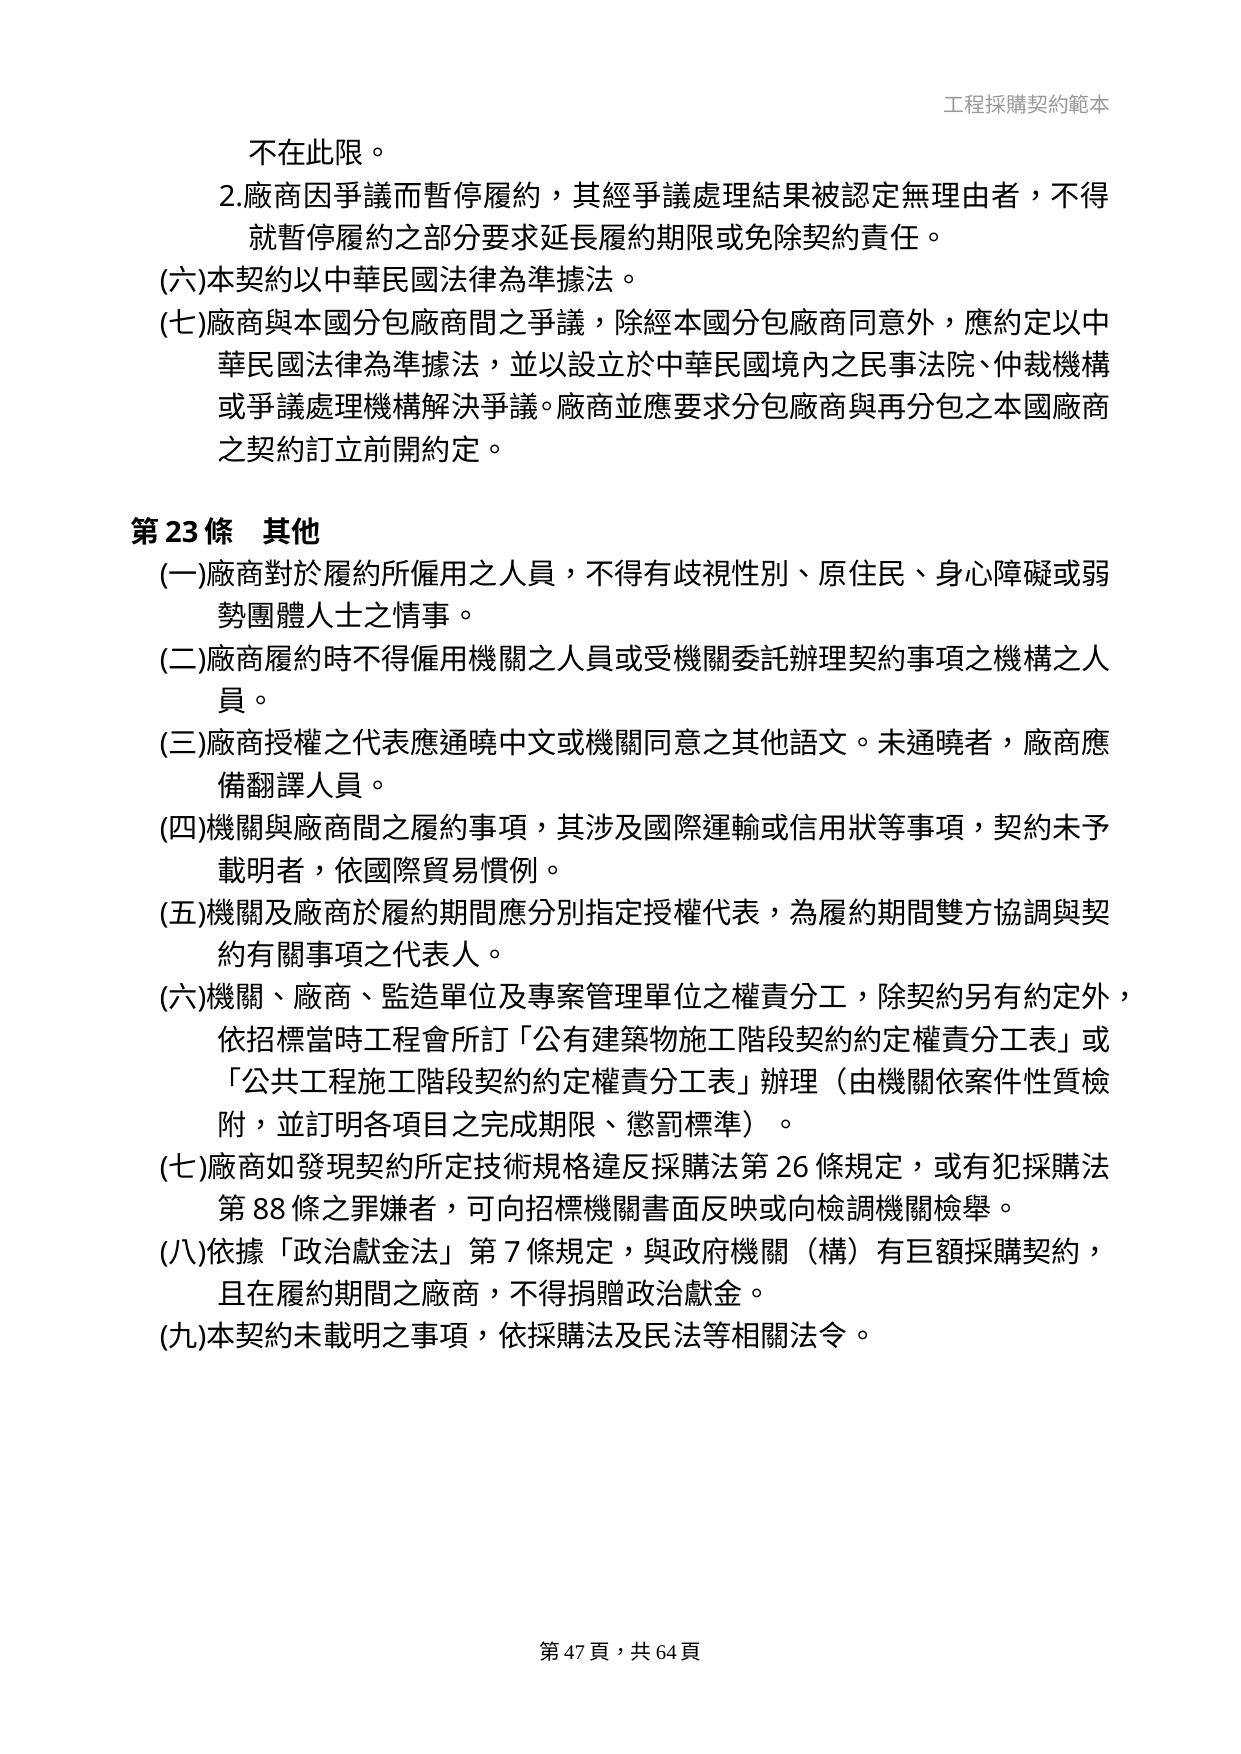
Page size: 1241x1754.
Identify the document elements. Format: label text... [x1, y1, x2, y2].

text (二)廠商履約時不得僱用機關之人員或受機關委託辦理契約事項之機構之人員。 [159, 635, 1110, 720]
text (一)廠商對於履約所僱用之人員，不得有歧視性別、原住民、身心障礙或弱勢團體人士之情事。 [159, 551, 1110, 635]
text (八)依據「政治獻金法」第7條規定，與政府機關（構）有巨額採購契約，且在履約期間之廠商，不得捐贈政治獻金。 [159, 1228, 1110, 1313]
text (三)廠商授權之代表應通曉中文或機關同意之其他語文。未通曉者，廠商應備翻譯人員。 [159, 720, 1110, 805]
text (六)本契約以中華民國法律為準據法。 [159, 257, 1110, 299]
text (七)廠商如發現契約所定技術規格違反採購法第26條規定，或有犯採購法第88條之罪嫌者，可向招標機關書面反映或向檢調機關檢舉。 [159, 1143, 1110, 1228]
text (七)廠商與本國分包廠商間之爭議，除經本國分包廠商同意外，應約定以中華民國法律為準據法，並以設立於中華民國境內之民事法院、仲裁機構或爭議處理機構解決爭議。廠商並應要求分包廠商與再分包之本國廠商之契約訂立前開約定。 [159, 299, 1110, 468]
text 不在此限。 [218, 130, 1110, 172]
text (四)機關與廠商間之履約事項，其涉及國際運輸或信用狀等事項，契約未予載明者，依國際貿易慣例。 [159, 805, 1110, 889]
text (五)機關及廠商於履約期間應分別指定授權代表，為履約期間雙方協調與契約有關事項之代表人。 [159, 889, 1110, 974]
text 2.廠商因爭議而暫停履約，其經爭議處理結果被認定無理由者，不得就暫停履約之部分要求延長履約期限或免除契約責任。 [218, 172, 1110, 257]
text (六)機關、廠商、監造單位及專案管理單位之權責分工，除契約另有約定外，依招標當時工程會所訂「公有建築物施工階段契約約定權責分工表」或「公共工程施工階段契約約定權責分工表」辦理（由機關依案件性質檢附，並訂明各項目之完成期限、懲罰標準）。 [159, 974, 1110, 1143]
text 第23條 其他 [130, 508, 1110, 551]
text (九)本契約未載明之事項，依採購法及民法等相關法令。 [159, 1313, 1110, 1355]
